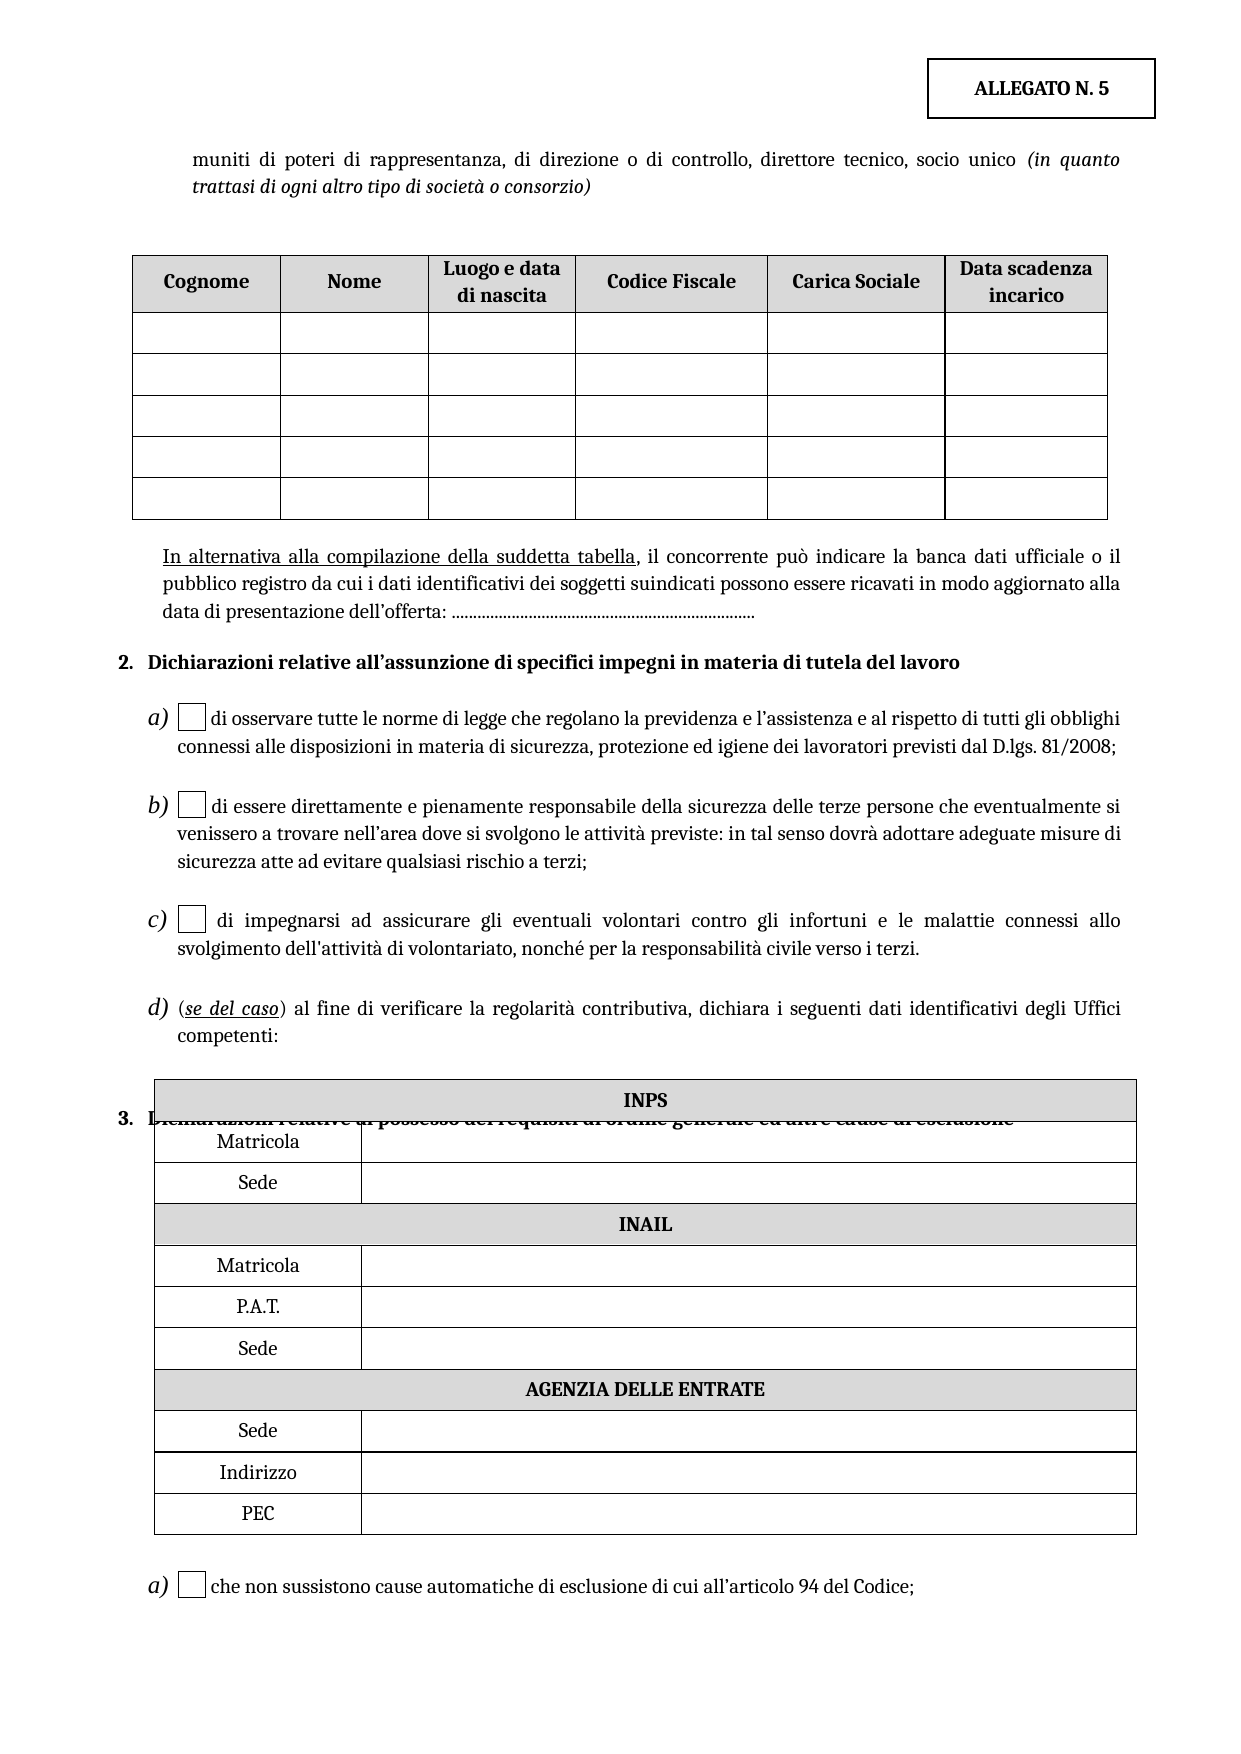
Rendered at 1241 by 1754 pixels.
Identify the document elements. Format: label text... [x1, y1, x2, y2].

table_cell [281, 354, 428, 394]
text muniti di poteri di rappresentanza, di direzione o di controllo, direttore tecnico, socio unico (in quanto trattasi di ogni altro tipo di società o consorzio) [162, 148, 1122, 199]
table_cell [281, 478, 428, 519]
table_cell P.A.T. [155, 1287, 361, 1327]
list (se del caso) al fine di verificare la regolarità contributiva, dichiara i seguenti dati identificativi degli Uffici competenti: [148, 992, 1122, 1048]
table_cell [946, 396, 1107, 436]
table_cell [429, 478, 575, 519]
table_cell Sede [155, 1163, 361, 1203]
table_header Codice Fiscale [576, 256, 767, 312]
table_cell [133, 354, 280, 394]
list che non sussistono cause automatiche di esclusione di cui all’articolo 94 del Codice; [148, 1570, 1122, 1598]
table_cell [362, 1287, 1136, 1327]
table_cell Sede [155, 1328, 361, 1369]
list di essere direttamente e pienamente responsabile della sicurezza delle terze persone che eventualmente si venissero a trovare nell’area dove si svolgono le attività previste: in tal senso dovrà adottare adeguate misure di sicurezza atte ad evitare qualsiasi rischio a terzi; [148, 790, 1122, 873]
table_cell [281, 313, 428, 353]
table_cell [768, 478, 944, 519]
table_cell INAIL [155, 1204, 1136, 1244]
list di impegnarsi ad assicurare gli eventuali volontari contro gli infortuni e le malattie connessi allo svolgimento dell'attività di volontariato, nonché per la responsabilità civile verso i terzi. [148, 904, 1122, 961]
table_cell [768, 354, 944, 394]
table_cell [281, 437, 428, 477]
table_header Cognome [133, 256, 280, 312]
table_cell [946, 313, 1107, 353]
table_cell [362, 1122, 1136, 1162]
table_cell [362, 1411, 1136, 1451]
table_cell [429, 437, 575, 477]
list Dichiarazioni relative all’assunzione di specifici impegni in materia di tutela del lavoro [118, 651, 1122, 675]
table_header Carica Sociale [768, 256, 944, 312]
table_cell [576, 478, 767, 519]
table_cell Matricola [155, 1246, 361, 1286]
table_cell [768, 437, 944, 477]
table_cell [768, 396, 944, 436]
table_cell Sede [155, 1411, 361, 1451]
table_cell [362, 1453, 1136, 1493]
table_cell [946, 437, 1107, 477]
table_cell [362, 1246, 1136, 1286]
table_cell [576, 396, 767, 436]
table_cell [946, 478, 1107, 519]
table_cell Indirizzo [155, 1453, 361, 1493]
table_cell [429, 313, 575, 353]
table_cell [429, 396, 575, 436]
table_cell [133, 437, 280, 477]
table_cell [133, 478, 280, 519]
table_cell [429, 354, 575, 394]
table_cell [133, 396, 280, 436]
table_cell [362, 1494, 1136, 1534]
table_cell [281, 396, 428, 436]
table_cell [576, 437, 767, 477]
table_header Luogo e data di nascita [429, 256, 575, 312]
table_cell [576, 354, 767, 394]
table_cell [133, 313, 280, 353]
table_cell Matricola [155, 1122, 361, 1162]
table_cell [362, 1163, 1136, 1203]
list di osservare tutte le norme di legge che regolano la previdenza e l’assistenza e al rispetto di tutti gli obblighi connessi alle disposizioni in materia di sicurezza, protezione ed igiene dei lavoratori previsti dal D.lgs. 81/2008; [148, 702, 1122, 759]
table_header INPS [155, 1080, 1136, 1121]
table_cell AGENZIA DELLE ENTRATE [155, 1370, 1136, 1410]
table_header Nome [281, 256, 428, 312]
table_cell [576, 313, 767, 353]
table_cell [362, 1328, 1136, 1369]
table_cell [946, 354, 1107, 394]
text In alternativa alla compilazione della suddetta tabella, il concorrente può indicare la banca dati ufficiale o il pubblico registro da cui i dati identificativi dei soggetti suindicati possono essere ricavati in modo aggiornato alla data di presentazione dell’offerta: ....................................................................... [162, 544, 1122, 623]
table_cell PEC [155, 1494, 361, 1534]
table_header Data scadenza incarico [946, 256, 1107, 312]
table_cell [768, 313, 944, 353]
